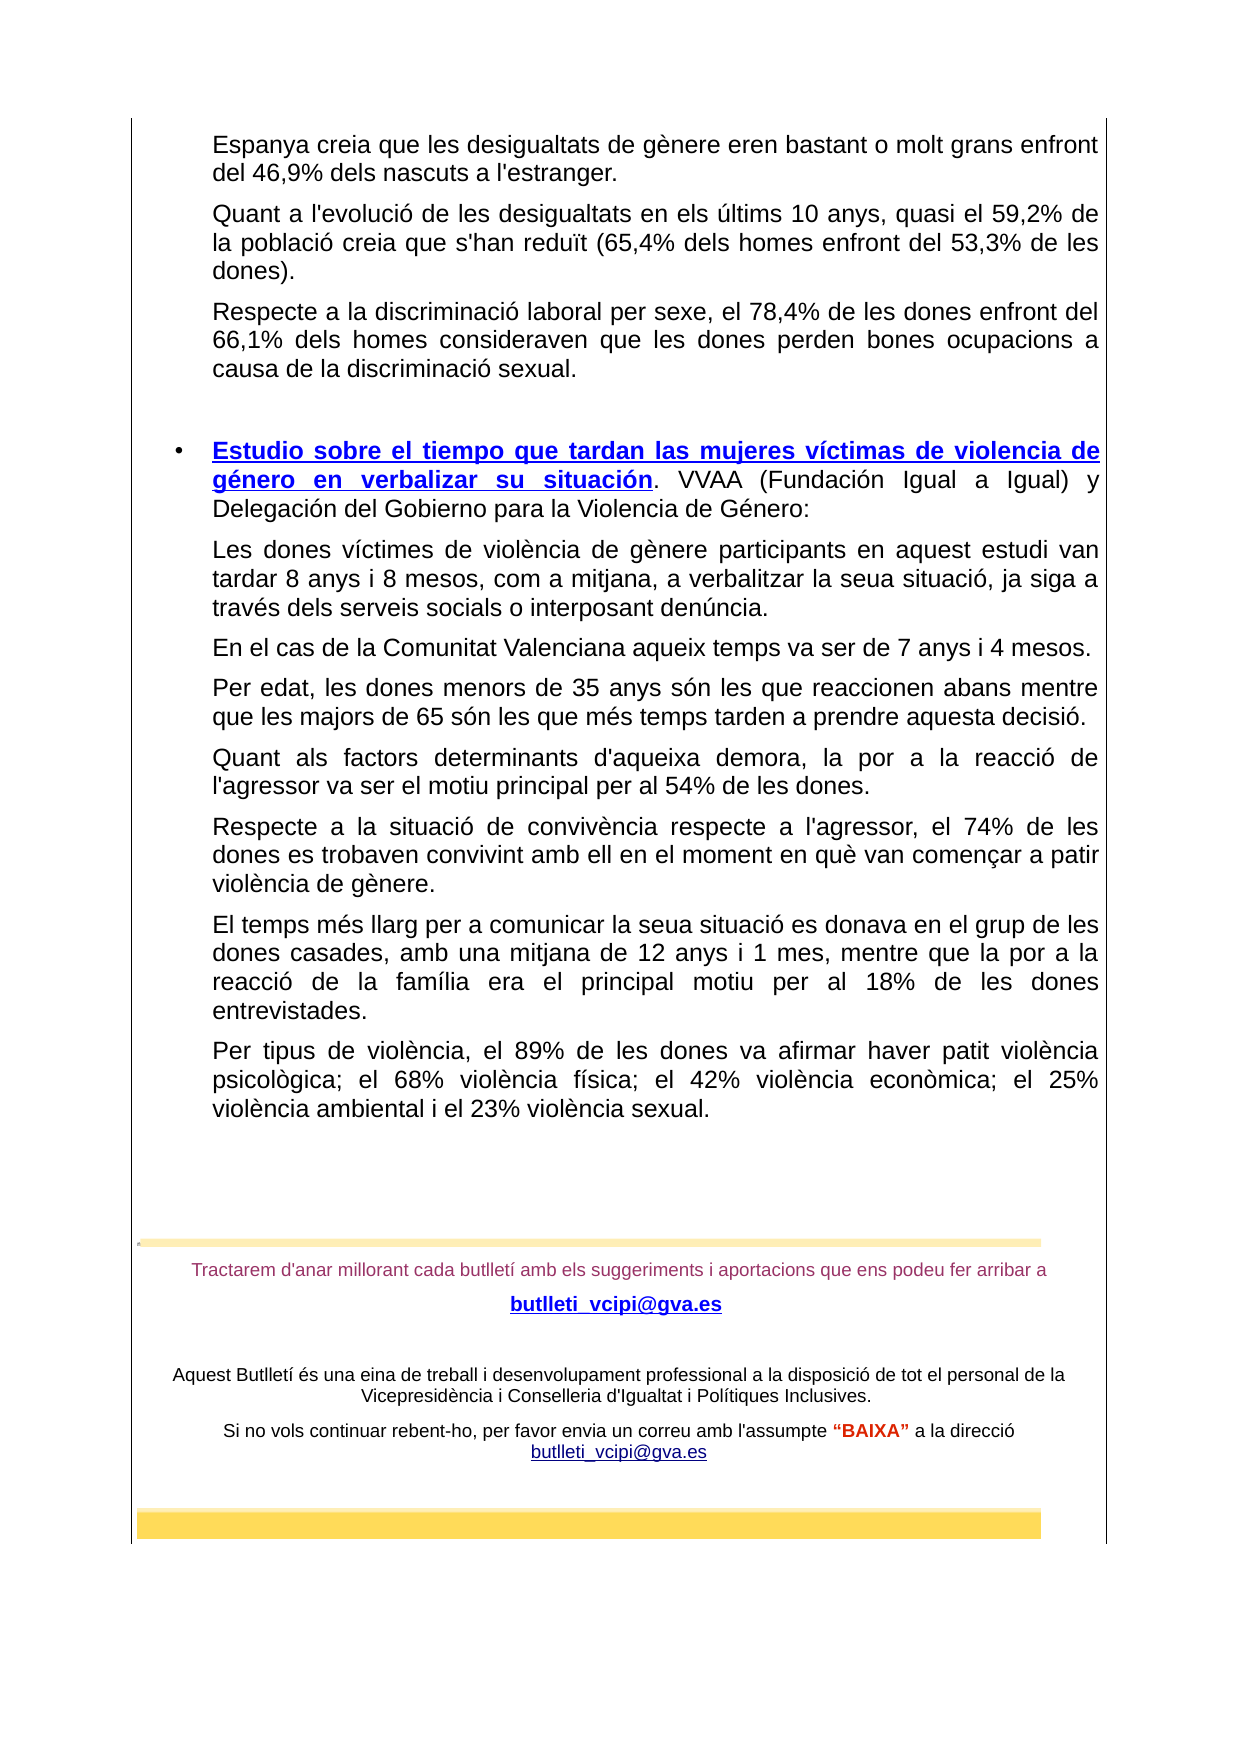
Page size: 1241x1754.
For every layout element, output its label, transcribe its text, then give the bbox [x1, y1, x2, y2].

table_cell n [132, 1222, 1106, 1253]
table_cell 1. INFORMACIÓ D'INTERÉS Campaments de voluntariat juvenil a l’estiu 2019 amb places lliures. IVAJ: A partir del 29 de maig a les 10h i fins el mes de juliol, totes les persones interessades podran reservar les places lliures que hagen quedat en els camps de voluntariat a Espanya. XV Festival de Cors i Bandes de Ciutadans Majors. Palau de la Música: Data: 1 de juny, 11h. Lloc: Palau de la Música. VI edició dels Premis per la Igualtat. Diversitat Alacant (Col.lectiu de lesbianes, gais, trans i bisexuals): Data: 1 de juny, 19h. Lloc: Edifici San Fernando (Seu universitària d'Alacant). Erasmus Jóvenes Emprendedores: Convocatoria de propuestas del Programa para la competitividad de las empresas y para las Pymes (COSME): Data límit de presentació de propostes: 11 de juliol. 2. INFORMES I ESTUDIS La discapacidad en la agenda de la I+D+i en España. Observatorio Estatal de la Discapacidad, CERMI y Junta de Extremadura. Inclusión laboral de las personas con parálisis cerebral: Estudio sobre la situación y necesidades de las personas con parálisis cerebral y otras discapacidades afines en el ámbito de la integración laboral. Confederación ASPACE Parálisis Cerebral. Necesidades y percepciones sobre TIC(s) en las personas con discapacidad. Observatorio Estatal de la Discapacidad, Ministerio de Sanidad, Consumo y Bienestar Social. Factores predictores del impacto psicopatológico en víctimas de agresión sexual. De la Cruz, M. A. Ed: Ministerio de Sanidad, Política Social e Igualdad. Resolución del Comité Europeo de las Regiones: combatir la incitación al odio y los delitos de odio. Comité Europeo de las Regiones. Policy memo on parenting interventions: Empowering parents with positive parenting techniques for lifelong health and well-being. European Platform for Investing in Children (EPIC). Youth Guarantee & Youth Employment Initiative in Spain (2019). Comissió Europea. Recommendations to improve data collection on intimate partner violence by the police and justice sectors: Spain. European Institute for Gender Equality. 3. NORMATIVA EN MATÈRIA SOCIAL Generalitat: Resolució de 21 de maig de 2019, de la Presidència de la Generalitat, per la qual es concedeixen ajudes destinades a finançar actuacions a realitzar pels municipis i entitats locals menors de la Comunitat Valenciana, referides a facilitar l'accessibilitat de les cases consistorials i edificis públics destinats a tercera edat, a persones amb discapacitat o diversitat funcional i a altres usos públics, mitjançant l'eliminació de barreres arquitectòniques. (DOGV núm. 8553, de 22/05/2019) Resolució de 14 de maig de 2019, de la Vicepresidència i Conselleria d'Igualtat i Polítiques Inclusives, per la qual es resol el procediment de selecció de sol·licituds d'entitats d'iniciativa social per a acollir-se al règim d'acords d'acció concertada en matèria de serveis socials en el sector d'atenció a dones víctimes de violència i/o risc d'exclusió social per a l'any 2019. (DOGV núm. 8554, de 23/05/2019) Resolució de 15 de maig de 2019, de la Vicepresidència i Conselleria d'Igualtat i Polítiques Inclusives, per la qual es concedeixen les subvencions a entitats locals i entitats sense ànim de lucre per a projectes d'inversió en equipament de centres d'atenció a persones amb diversitat funcional i es dona publicitat a aquestes, convocades per a l'exercici 2019. (DOGV núm. 8555, de 24/05/2019) Resolució de 17 de maig de 2019, de la Vicepresidència i Conselleria d'Igualtat i Polítiques Inclusives, per la qual es resol el procediment de selecció de sol·licituds d'entitats d'iniciativa social per a acollir-se al règim d'acords d'acció concertada en matèria de serveis socials en el sector d'infància i adolescència per als anys 2019 i 2020. (DOGV núm. 8555, de 24/05/2019) Resolució de 16 de maig de 2019, del director general de l'Institut Valencià de la Joventut, per la qual es convoquen els Premis IVAJ Campament Juvenil 2019. (DOGV núm. 8555, de 24/05/2019) Resolució de 23 de maig de 2019, de la Vicepresidència i Conselleria d'Igualtat i Polítiques Inclusives, per la qual és deixa sense efectes la Carta de Serveis d'Infodona. (DOGV núm. 8556, de 27/05/2019) Administración Central del Estado: Extracto de la Resolución, de 14 de mayo de 2019, del Instituto de la Juventud, por la que se convoca la concesión de subvenciones para el mantenimiento, funcionamiento y equipamiento de asociaciones juveniles, organizaciones juveniles y entidades prestadoras de servicios a la juventud de ámbito estatal, para el año 2019. (BOE núm. 121, de 21/5/2019) Orden PCI/566/2019, de 21 de mayo, por la que se publica el Plan para el impulso de la contratación pública socialmente responsable en el marco de la Ley 9/2017, de 8 de noviembre, de Contratos del Sector Público, por la que se transponen al ordenamiento jurídico español las Directivas del Parlamento Europeo y del Consejo 2014/23/UE y 2014/24/UE, de 26 de febrero de 2014. (BOE núm. 125, de 25/5/2019) Extracto de la Resolución de 7 de mayo de 2019 del Instituto de la Mujer y para la Igualdad de Oportunidades, por la que se convoca la concesión de las subvenciones públicas destinadas a la realización de Postgrados de Estudios de Género y Actividades del ámbito universitario relacionadas con la Igualdad de oportunidades entre mujeres y hombres, para el año 2019. (BOE núm. 126, de 27/5/2019) Altres Comunitats: Ley 5/2019, de 21 de marzo, de derechos y garantías de las personas con discapacidad en Aragón. (BOE núm. 125, de 25/5/2019) Asturias: Ley 6/2019, de 29 de marzo, de Participación y Promoción Juvenil. (BOE núm. 126, de 27/5/2019) 4. ESTADÍSTIQUES D'INTERÉS SOCIAL L’atur i l’ocupació segons sexe a la Comunitat Valenciana (4t trimestre de 2018): Informe ‘Dones i Mercat de Treball’. Conselleria d'Economia Sostenible, Sectors Productius, Comerç i Treball: La taxa d’activitat femenina estava 12,4 punts per sota de la masculina en el en el 4t trimestre de 2018. Tant en termes de població ocupada com en termes d’afiliació a la Seguretat Social les dones representen el 45%, enfront del 55% dels homes. La major part de les dones estan treballant en el sector serveis, on es concentra el 86% de tota l’ocupació femenina. Prop del 47% de les ocupades tenen estudis superiors, mentre que aquest percentatge entre els homes baixa fins al 35,7%. Menor presència de les dones entre les persones ocupades per compte propi: el 65,3% del total són homes enfront del 34,7% de dones. Els guanys mitjans anuals de les dones estaven un 22,5% per sota dels homes en 2016, 3 punts menys respecte a l'any anterior. Percepción Social de la Violencia Sexual. Delegación del Gobierno para la Violencia de Género: El 57,2% dels homes i el 79,5% de les dones percebien que les desigualtats de gènere a Espanya eren bastant o molt grans, segons l'Enquesta de violència de gènere contra les dones realitzada per l'Agència Europea dels Drets Fonamentals de la Unió Europea l'any 2014 i segons la Macroenquesta de Violència contra la Dona de 2015. En relació al país de naixement, el 58,5% dels homes que han nascut a Espanya creia que les desigualtats de gènere eren bastant o molt grans enfront del 46,9% dels nascuts a l'estranger. Quant a l'evolució de les desigualtats en els últims 10 anys, quasi el 59,2% de la població creia que s'han reduït (65,4% dels homes enfront del 53,3% de les dones). Respecte a la discriminació laboral per sexe, el 78,4% de les dones enfront del 66,1% dels homes consideraven que les dones perden bones ocupacions a causa de la discriminació sexual. Estudio sobre el tiempo que tardan las mujeres víctimas de violencia de género en verbalizar su situación. VVAA (Fundación Igual a Igual) y Delegación del Gobierno para la Violencia de Género: Les dones víctimes de violència de gènere participants en aquest estudi van tardar 8 anys i 8 mesos, com a mitjana, a verbalitzar la seua situació, ja siga a través dels serveis socials o interposant denúncia. En el cas de la Comunitat Valenciana aqueix temps va ser de 7 anys i 4 mesos. Per edat, les dones menors de 35 anys són les que reaccionen abans mentre que les majors de 65 són les que més temps tarden a prendre aquesta decisió. Quant als factors determinants d'aqueixa demora, la por a la reacció de l'agressor va ser el motiu principal per al 54% de les dones. Respecte a la situació de convivència respecte a l'agressor, el 74% de les dones es trobaven convivint amb ell en el moment en què van començar a patir violència de gènere. El temps més llarg per a comunicar la seua situació es donava en el grup de les dones casades, amb una mitjana de 12 anys i 1 mes, mentre que la por a la reacció de la família era el principal motiu per al 18% de les dones entrevistades. Per tipus de violència, el 89% de les dones va afirmar haver patit violència psicològica; el 68% violència física; el 42% violència econòmica; el 25% violència ambiental i el 23% violència sexual. [132, 118, 1106, 1222]
picture [137, 1508, 1041, 1539]
table_cell Tractarem d'anar millorant cada butlletí amb els suggeriments i aportacions que ens podeu fer arribar a butlleti_vcipi@gva.es Aquest Butlletí és una eina de treball i desenvolupament professional a la disposició de tot el personal de la Vicepresidència i Conselleria d'Igualtat i Polítiques Inclusives. Si no vols continuar rebent-ho, per favor envia un correu amb l'assumpte “BAIXA” a la direcció butlleti_vcipi@gva.es [132, 1253, 1106, 1502]
table_cell [132, 1502, 1106, 1544]
picture [140, 1227, 1042, 1247]
